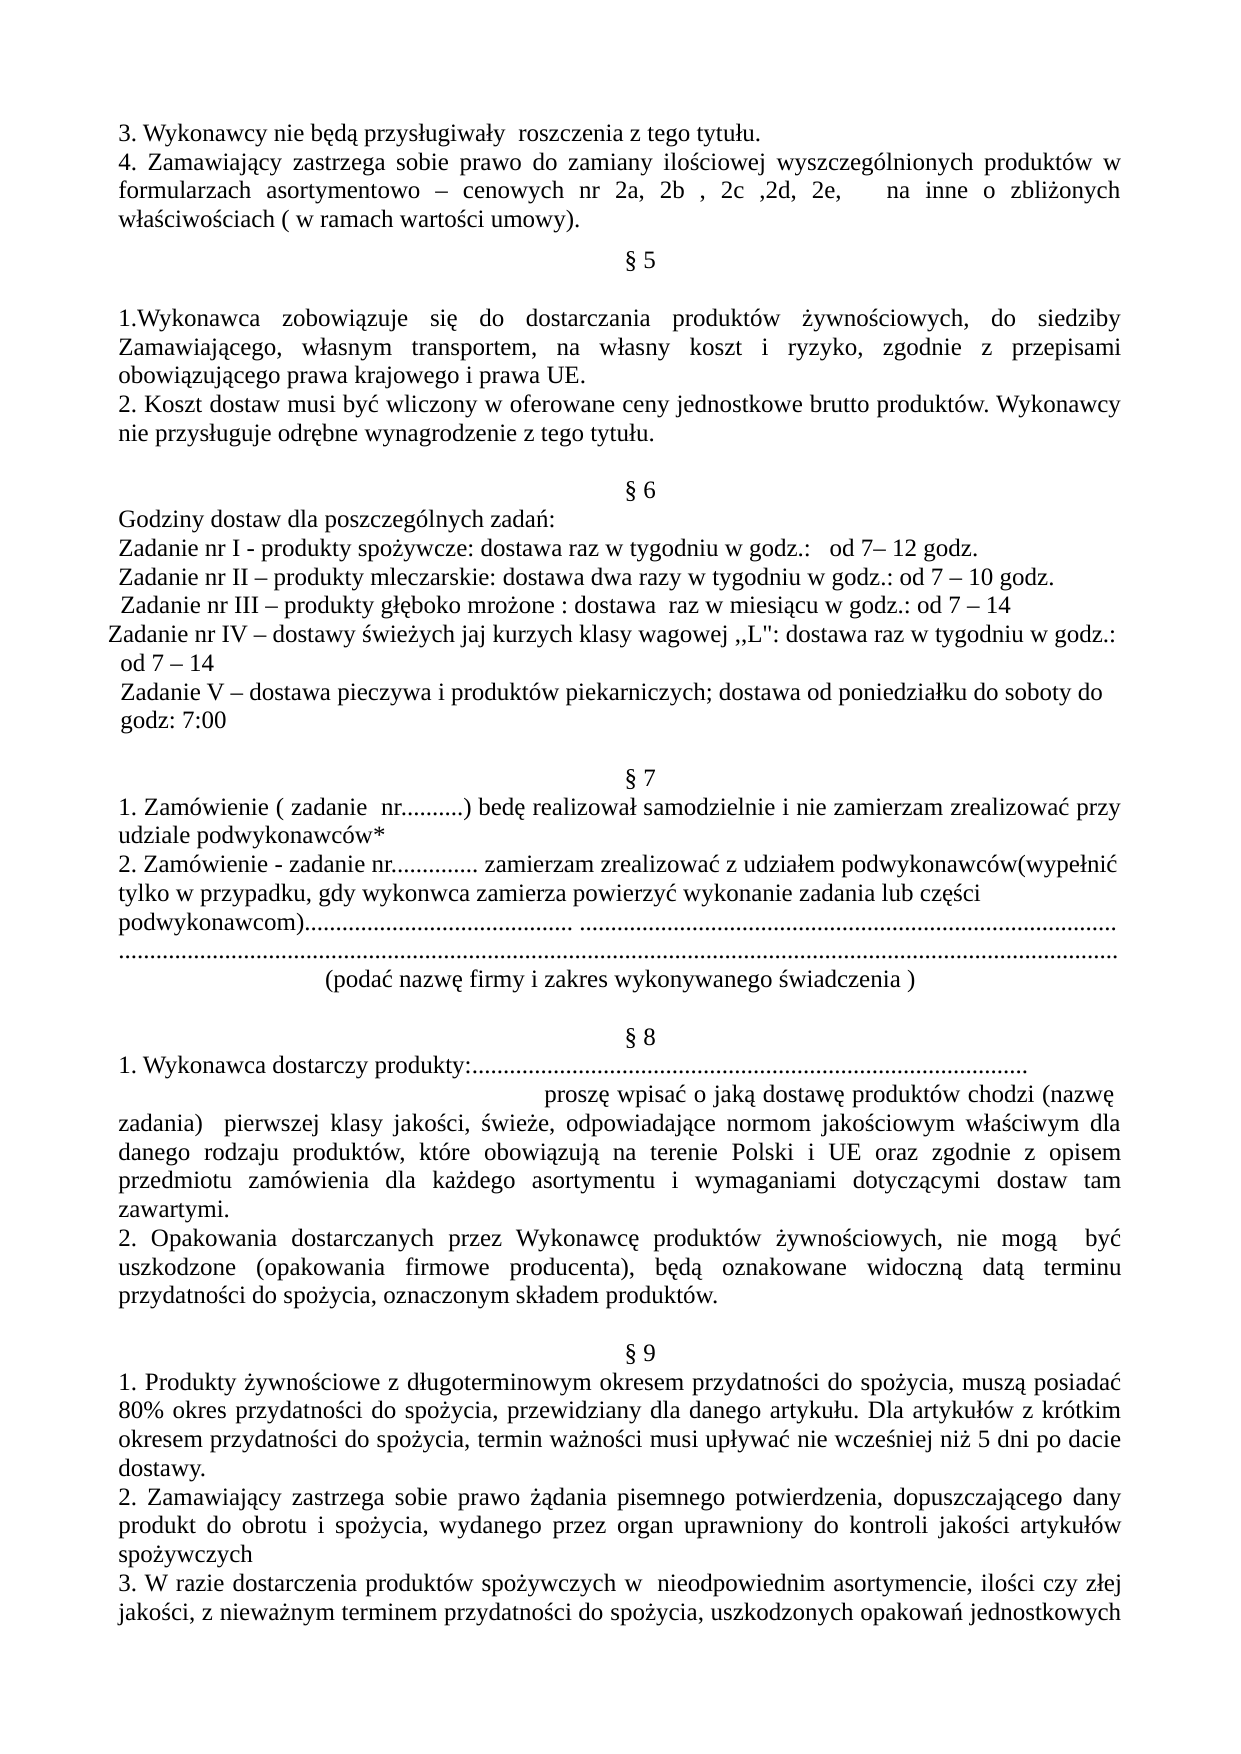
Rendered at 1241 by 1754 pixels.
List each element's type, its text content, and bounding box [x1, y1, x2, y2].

list proszę wpisać o jaką dostawę produktów chodzi (nazwę zadania) pierwszej klasy jakości, świeże, odpowiadające normom jakościowym właściwym dla danego rodzaju produktów, które obowiązują na terenie Polski i UE oraz zgodnie z opisem przedmiotu zamówienia dla każdego asortymentu i wymaganiami dotyczącymi dostaw tam zawartymi. [83, 1079, 1122, 1223]
text 3. Wykonawcy nie będą przysługiwały roszczenia z tego tytułu. [118, 118, 1122, 147]
list Godziny dostaw dla poszczególnych zadań: [83, 504, 1122, 533]
text Zadanie nr IV – dostawy świeżych jaj kurzych klasy wagowej ,,L": dostawa raz w tygodniu w godz.: [83, 619, 1122, 648]
text 2. Zamawiający zastrzega sobie prawo żądania pisemnego potwierdzenia, dopuszczającego dany produkt do obrotu i spożycia, wydanego przez organ uprawniony do kontroli jakości artykułów spożywczych [118, 1482, 1122, 1568]
text 2. Koszt dostaw musi być wliczony w oferowane ceny jednostkowe brutto produktów. Wykonawcy nie przysługuje odrębne wynagrodzenie z tego tytułu. [118, 389, 1122, 447]
text 3. W razie dostarczenia produktów spożywczych w nieodpowiednim asortymencie, ilości czy złej jakości, z nieważnym terminem przydatności do spożycia, uszkodzonych opakowań jednostkowych [118, 1568, 1122, 1626]
list § 9 [120, 1338, 1122, 1367]
list 2. Opakowania dostarczanych przez Wykonawcę produktów żywnościowych, nie mogą być uszkodzone (opakowania firmowe producenta), będą oznakowane widoczną datą terminu przydatności do spożycia, oznaczonym składem produktów. [83, 1223, 1122, 1309]
text 4. Zamawiający zastrzega sobie prawo do zamiany ilościowej wyszczególnionych produktów w formularzach asortymentowo – cenowych nr 2a, 2b , 2c ,2d, 2e, na inne o zbliżonych właściwościach ( w ramach wartości umowy). [118, 147, 1122, 233]
text 1.Wykonawca zobowiązuje się do dostarczania produktów żywnościowych, do siedziby Zamawiającego, własnym transportem, na własny koszt i ryzyko, zgodnie z przepisami obowiązującego prawa krajowego i prawa UE. [118, 303, 1122, 389]
list Zadanie nr I - produkty spożywcze: dostawa raz w tygodniu w godz.: od 7– 12 godz. [83, 533, 1122, 562]
text (podać nazwę firmy i zakres wykonywanego świadczenia ) [118, 964, 1122, 993]
text 2. Zamówienie - zadanie nr.............. zamierzam zrealizować z udziałem podwykonawców(wypełnić tylko w przypadku, gdy wykonwca zamierza powierzyć wykonanie zadania lub części podwykonawcom)........................................... ...................................................................................................................................................................................................................................................... [118, 849, 1122, 964]
list 1. Produkty żywnościowe z długoterminowym okresem przydatności do spożycia, muszą posiadać 80% okres przydatności do spożycia, przewidziany dla danego artykułu. Dla artykułów z krótkim okresem przydatności do spożycia, termin ważności musi upływać nie wcześniej niż 5 dni po dacie dostawy. [118, 1367, 1122, 1482]
list § 8 [120, 1022, 1122, 1051]
text godz: 7:00 [83, 706, 1122, 734]
list Zadanie nr II – produkty mleczarskie: dostawa dwa razy w tygodniu w godz.: od 7 – 10 godz. [83, 562, 1122, 591]
text od 7 – 14 [83, 648, 1122, 677]
list 1. Wykonawca dostarczy produkty:......................................................................................... [83, 1051, 1122, 1079]
text 1. Zamówienie ( zadanie nr..........) bedę realizował samodzielnie i nie zamierzam zrealizować przy udziale podwykonawców* [118, 792, 1122, 849]
list § 5 [120, 246, 1122, 274]
list § 7 [120, 763, 1122, 792]
list Zadanie nr III – produkty głęboko mrożone : dostawa raz w miesiącu w godz.: od 7 – 14 [83, 591, 1122, 619]
list § 6 [120, 476, 1122, 504]
text Zadanie V – dostawa pieczywa i produktów piekarniczych; dostawa od poniedziałku do soboty do [83, 677, 1122, 706]
